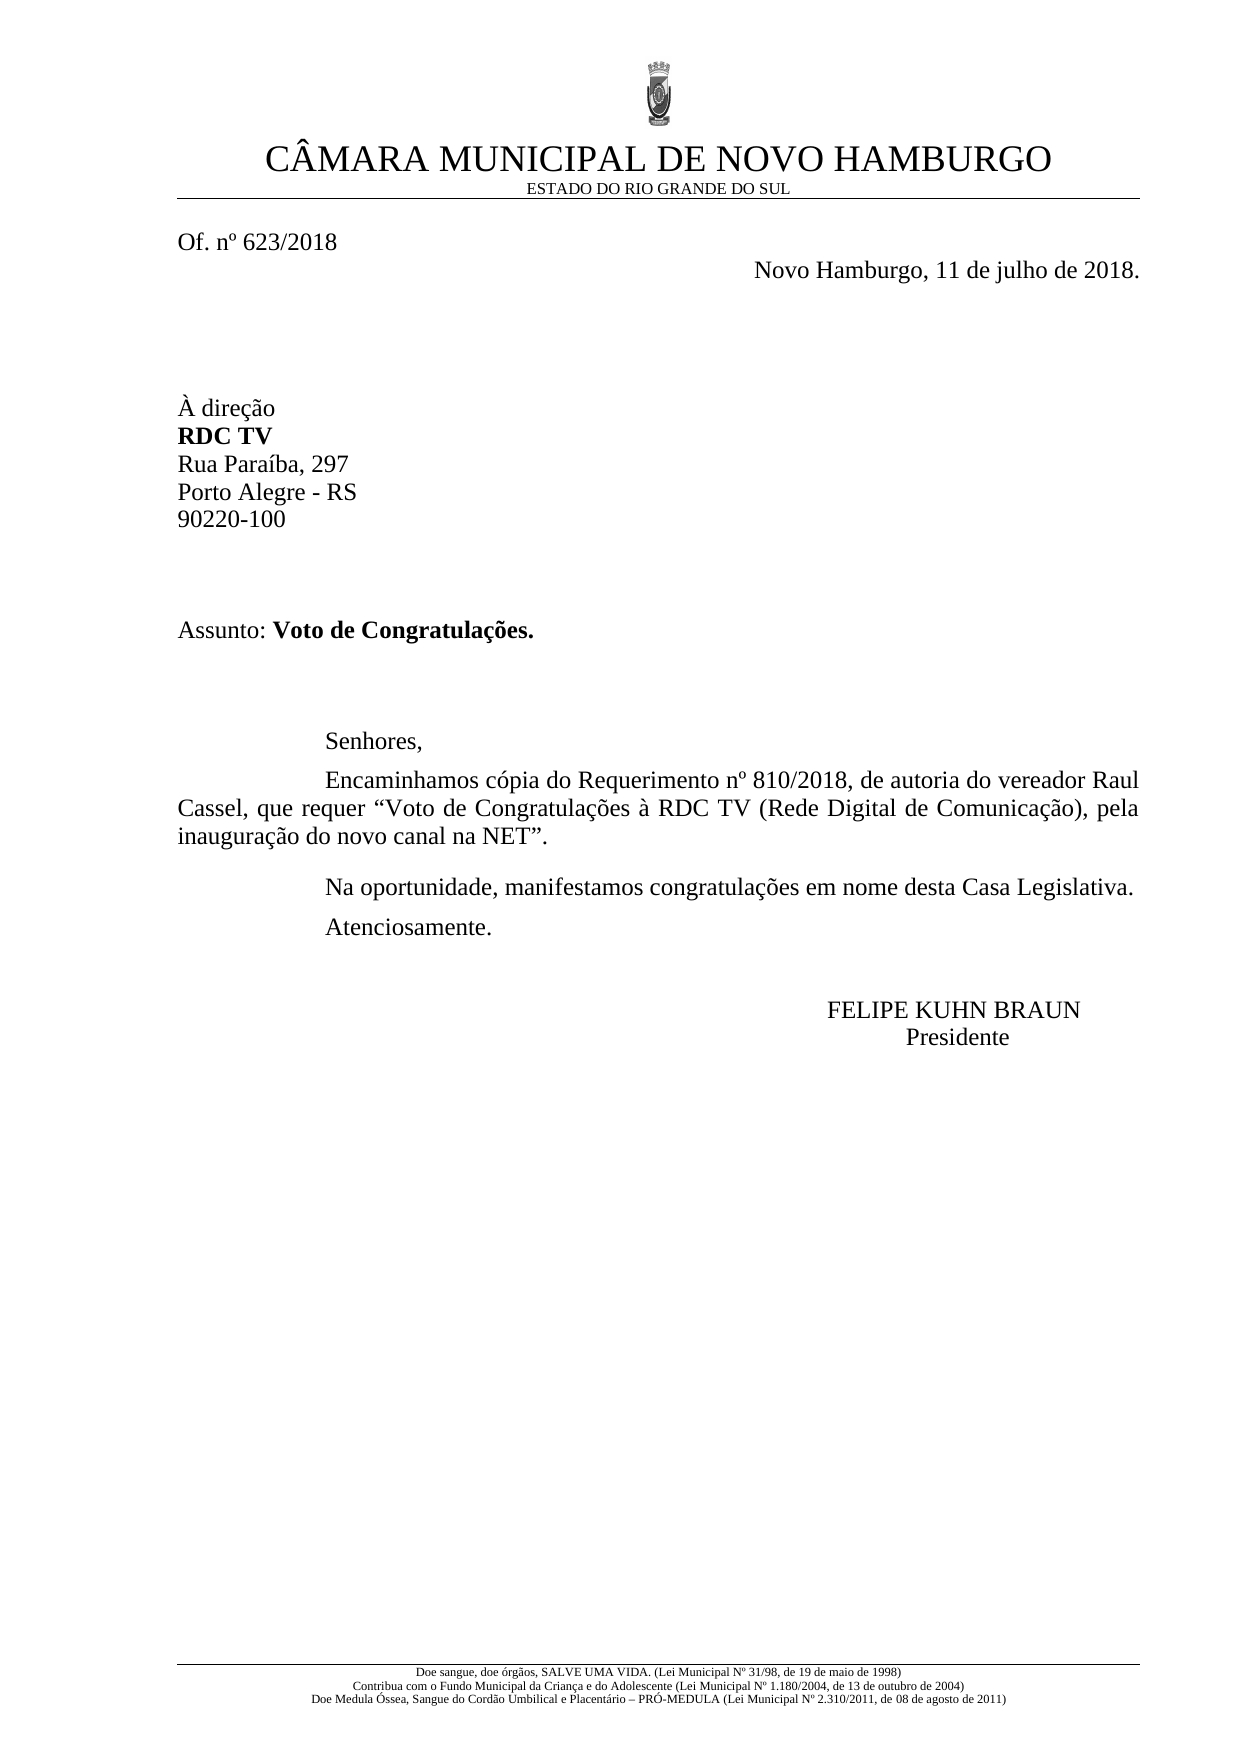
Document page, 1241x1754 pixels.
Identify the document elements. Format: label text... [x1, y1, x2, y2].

text FELIPE KUHN BRAUN [177, 996, 1140, 1023]
text Presidente [177, 1023, 1140, 1051]
text Assunto: Voto de Congratulações. [177, 616, 1140, 644]
text Rua Paraíba, 297 [177, 450, 1140, 478]
text Of. nº 623/2018 [177, 228, 1140, 256]
text À direção [177, 394, 1140, 422]
text Porto Alegre - RS [177, 478, 1140, 505]
text Novo Hamburgo, 11 de julho de 2018. [177, 256, 1140, 284]
text RDC TV [177, 422, 1140, 450]
text Senhores, [177, 727, 1140, 755]
text Encaminhamos cópia do Requerimento nº 810/2018, de autoria do vereador Raul Cassel, que requer “Voto de Congratulações à RDC TV (Rede Digital de Comunicação), pela inauguração do novo canal na NET”. [177, 767, 1140, 850]
text Atenciosamente. [177, 913, 1140, 940]
text 90220-100 [177, 505, 1140, 533]
text Na oportunidade, manifestamos congratulações em nome desta Casa Legislativa. [177, 873, 1140, 901]
